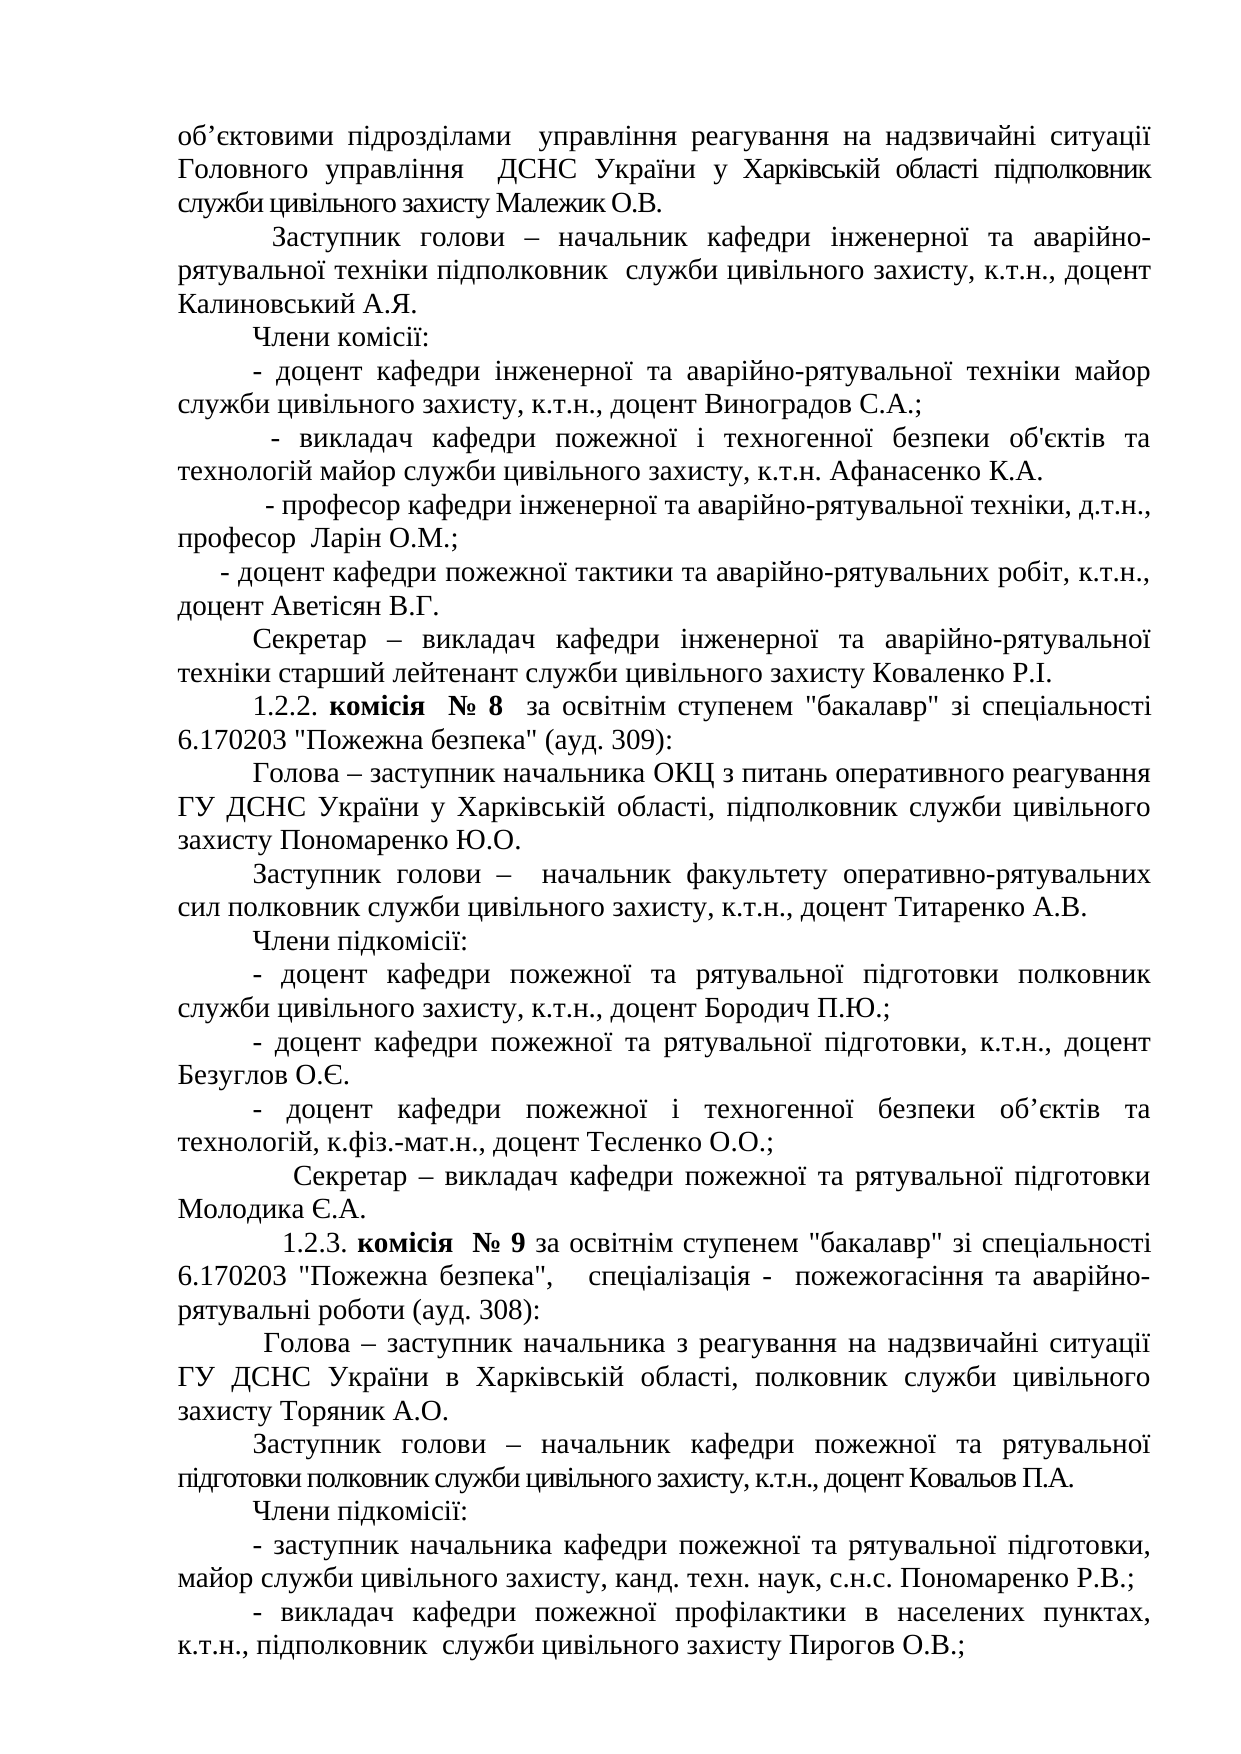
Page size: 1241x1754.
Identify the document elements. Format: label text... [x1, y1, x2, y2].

text - заступник начальника кафедри пожежної та рятувальної підготовки, майор служби цивільного захисту, канд. техн. наук, с.н.с. Пономаренко Р.В.; [177, 1527, 1152, 1594]
text - викладач кафедри пожежної і техногенної безпеки об'єктів та технологій майор служби цивільного захисту, к.т.н. Афанасенко К.А. [177, 420, 1152, 487]
text - доцент кафедри інженерної та аварійно-рятувальної техніки майор служби цивільного захисту, к.т.н., доцент Виноградов С.А.; [177, 353, 1152, 420]
text - доцент кафедри пожежної та рятувальної підготовки полковник служби цивільного захисту, к.т.н., доцент Бородич П.Ю.; [177, 957, 1152, 1024]
text - доцент кафедри пожежної тактики та аварійно-рятувальних робіт, к.т.н., доцент Аветісян В.Г. [177, 554, 1152, 621]
text Cекретар – викладач кафедри пожежної та рятувальної підготовки Молодика Є.А. [177, 1158, 1152, 1225]
text Заступник голови – начальник факультету оперативно-рятувальних сил полковник служби цивільного захисту, к.т.н., доцент Титаренко А.В. [177, 856, 1152, 923]
text 1.2.2. комісія № 8 за освітнім ступенем "бакалавр" зі спеціальності 6.170203 "Пожежна безпека" (ауд. 309): [177, 688, 1152, 755]
text Заступник голови – начальник кафедри пожежної та рятувальної підготовки полковник служби цивільного захисту, к.т.н., доцент Ковальов П.А. [177, 1426, 1152, 1493]
text Секретар – викладач кафедри інженерної та аварійно-рятувальної техніки старший лейтенант служби цивільного захисту Коваленко Р.І. [177, 621, 1152, 688]
text Голова – заступник начальника ОКЦ з питань оперативного реагування ГУ ДСНС України у Харківській області, підполковник служби цивільного захисту Пономаренко Ю.О. [177, 755, 1152, 856]
text Члени підкомісії: [177, 1493, 1152, 1527]
text Голова – заступник начальника з реагування на надзвичайні ситуації ГУ ДСНС України в Харківській області, полковник служби цивільного захисту Торяник А.О. [177, 1326, 1152, 1426]
text - доцент кафедри пожежної і техногенної безпеки об’єктів та технологій, к.фіз.-мат.н., доцент Тесленко О.О.; [177, 1091, 1152, 1158]
text Заступник голови – начальник кафедри інженерної та аварійно-рятувальної техніки підполковник служби цивільного захисту, к.т.н., доцент Калиновський А.Я. [177, 219, 1152, 319]
text - викладач кафедри пожежної профілактики в населених пунктах, к.т.н., підполковник служби цивільного захисту Пирогов О.В.; [177, 1594, 1152, 1661]
text Члени підкомісії: [177, 923, 1152, 957]
text - професор кафедри інженерної та аварійно-рятувальної техніки, д.т.н., професор Ларін О.М.; [177, 487, 1152, 554]
text Члени комісії: [177, 319, 1152, 353]
text об’єктовими підрозділами управління реагування на надзвичайні ситуації Головного управління ДСНС України у Харківській області підполковник служби цивільного захисту Малежик О.В. [177, 118, 1152, 219]
text - доцент кафедри пожежної та рятувальної підготовки, к.т.н., доцент Безуглов О.Є. [177, 1024, 1152, 1091]
text 1.2.3. комісія № 9 за освітнім ступенем "бакалавр" зі спеціальності 6.170203 "Пожежна безпека", спеціалізація - пожежогасіння та аварійно-рятувальні роботи (ауд. 308): [177, 1225, 1152, 1326]
